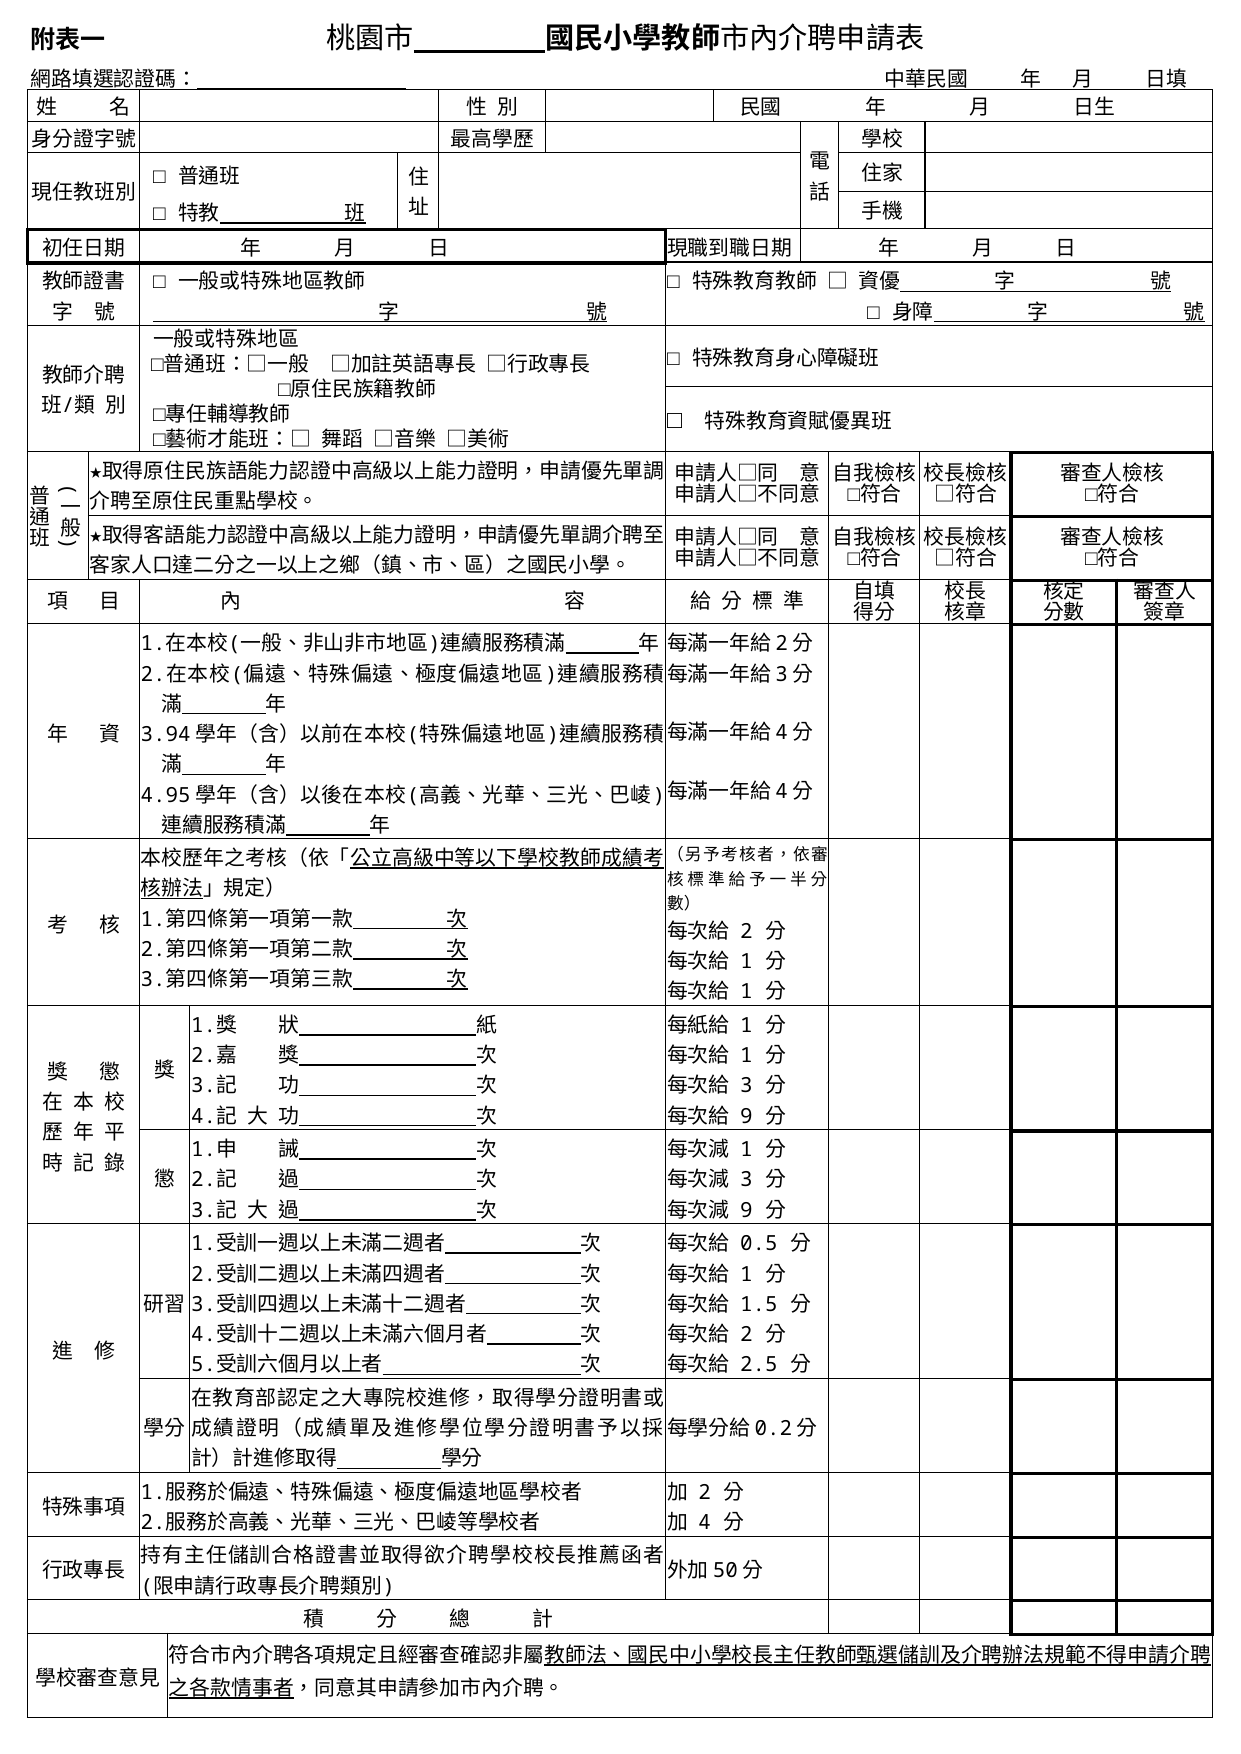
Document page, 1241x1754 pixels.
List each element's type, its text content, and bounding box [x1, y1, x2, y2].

table_cell 審查人 簽章 [1118, 582, 1211, 623]
table_cell 申請人□同 意 申請人□不同意 [666, 452, 828, 515]
table_cell 行政專長 [28, 1537, 139, 1599]
table_cell 項 目 [28, 580, 139, 623]
table_cell 1.受訓一週以上未滿二週者 次 2.受訓二週以上未滿四週者 次 3.受訓四週以上未滿十二週者 次 4.受訓十二週以上未滿六個月者 次 5.受訓六個月以上者 次 [190, 1224, 665, 1378]
table_cell 研習 [140, 1224, 189, 1378]
table_cell [140, 90, 438, 121]
table_cell [546, 122, 800, 152]
table_cell 符合市內介聘各項規定且經審查確認非屬教師法、國民中小學校長主任教師甄選儲訓及介聘辦法規範不得申請介聘之各款情事者，同意其申請參加市內介聘。 [168, 1634, 1212, 1717]
table_cell [829, 1473, 919, 1536]
table_header 附表一 桃園市 國民小學教師市內介聘申請表 網路填選認證碼： 中華民國 年 月 日填 [28, 25, 1213, 89]
table_cell 每次減 1 分 每次減 3 分 每次減 9 分 [666, 1130, 828, 1223]
table_cell [546, 90, 713, 121]
table_cell [829, 1600, 919, 1632]
table_cell [1118, 1539, 1211, 1599]
table_cell 校長 核章 [920, 580, 1009, 623]
table_cell 自我檢核 □符合 [829, 516, 919, 578]
table_cell [829, 1130, 919, 1223]
table_cell [1013, 1475, 1115, 1536]
table_cell [1013, 1381, 1115, 1472]
table_cell 一般或特殊地區 □普通班：□一般 □加註英語專長 □行政專長 □原住民族籍教師 □專任輔導教師 □藝術才能班：□ 舞蹈 □音樂 □美術 [140, 326, 665, 451]
table_cell [1013, 841, 1115, 1005]
table_cell 學校 [839, 122, 924, 152]
table_cell [1013, 1539, 1115, 1599]
table_cell [1013, 1008, 1115, 1129]
table_cell 持有主任儲訓合格證書並取得欲介聘學校校長推薦函者(限申請行政專長介聘類別) [140, 1537, 665, 1599]
table_cell 校長檢核□符合 [920, 516, 1009, 578]
table_cell ★取得客語能力認證中高級以上能力證明，申請優先單調介聘至客家人口達二分之一以上之鄉（鎮、市、區）之國民小學。 [89, 516, 665, 578]
table_cell 校長檢核□符合 [920, 452, 1009, 515]
table_cell 自我檢核 □符合 [829, 452, 919, 515]
table_cell □ 一般或特殊地區教師 字 號 [140, 265, 665, 325]
table_cell 每滿一年給2分 每滿一年給3分 每滿一年給4分 每滿一年給4分 [666, 624, 828, 838]
table_cell 懲 [140, 1130, 189, 1223]
table_cell 最高學歷 [439, 122, 545, 152]
table_cell [920, 1224, 1009, 1378]
table_cell [1013, 1226, 1115, 1378]
table_cell 身分證字號 [28, 122, 139, 152]
table_cell [829, 1379, 919, 1472]
table_cell [926, 192, 1212, 228]
table_cell [1118, 1475, 1211, 1536]
table_cell [920, 1130, 1009, 1223]
table_cell 審查人檢核 □符合 [1013, 454, 1211, 515]
table_cell 獎 懲 在 本 校 歷 年 平 時 記 錄 [28, 1006, 139, 1223]
table_cell [829, 1224, 919, 1378]
table_cell 自填 得分 [829, 580, 919, 623]
table_cell [920, 839, 1009, 1005]
table_cell 現任教班別 [28, 153, 139, 228]
table_cell [920, 624, 1009, 838]
table_cell [1013, 626, 1115, 838]
table_cell 在教育部認定之大專院校進修，取得學分證明書或成績證明（成績單及進修學位學分證明書予以採計）計進修取得 學分 [190, 1379, 665, 1472]
table_cell 1.服務於偏遠、特殊偏遠、極度偏遠地區學校者 2.服務於高義、光華、三光、巴崚等學校者 [140, 1473, 665, 1536]
table_cell 申請人□同 意 申請人□不同意 [666, 516, 828, 578]
table_cell 住址 [398, 153, 438, 228]
table_cell 學校審查意見 [28, 1634, 167, 1717]
table_cell 年 月 日 [140, 231, 664, 261]
table_cell □ 特殊教育身心障礙班 [666, 326, 1212, 386]
table_cell 特殊事項 [28, 1473, 139, 1536]
table_cell [920, 1600, 1009, 1632]
table_cell 每紙給 1 分 每次給 1 分 每次給 3 分 每次給 9 分 [666, 1006, 828, 1129]
table_cell 年 資 [28, 624, 139, 838]
table_cell [1118, 841, 1211, 1005]
table_cell 外加50分 [666, 1537, 828, 1599]
table_cell 進 修 [28, 1224, 139, 1472]
table_cell [1118, 1602, 1211, 1632]
table_cell [829, 624, 919, 838]
table_cell [829, 1537, 919, 1599]
table_cell □ 普通班 □ 特教 班 [140, 153, 397, 228]
table_cell 住家 [839, 153, 924, 191]
table_cell [140, 122, 438, 152]
table_cell [920, 1473, 1009, 1536]
table_cell 學分 [140, 1379, 189, 1472]
table_cell 積 分 總 計 [28, 1600, 828, 1632]
table_cell [1013, 1133, 1115, 1223]
table_cell 加 2 分 加 4 分 [666, 1473, 828, 1536]
table_cell (一般) 普通班 [28, 452, 88, 578]
table_cell 獎 [140, 1006, 189, 1129]
table_cell （另予考核者，依審核標準給予一半分數） 每次給 2 分 每次給 1 分 每次給 1 分 [666, 839, 828, 1005]
table_cell [1118, 1008, 1211, 1129]
table_cell [1118, 1226, 1211, 1378]
table_cell 民國 年 月 日生 [714, 90, 1212, 121]
table_cell [1013, 1602, 1115, 1632]
table_cell 教師證書 字 號 [28, 265, 139, 325]
table_cell [926, 122, 1212, 152]
table_cell [829, 839, 919, 1005]
table_cell 每次給 0.5 分 每次給 1 分 每次給 1.5 分 每次給 2 分 每次給 2.5 分 [666, 1224, 828, 1378]
table_cell [1118, 1133, 1211, 1223]
table_cell [439, 153, 800, 228]
table_cell [1118, 626, 1211, 838]
table_cell 1.獎 狀 紙 2.嘉 獎 次 3.記 功 次 4.記 大 功 次 [190, 1006, 665, 1129]
table_cell 給 分 標 準 [666, 580, 828, 623]
table_cell 教師介聘 班/類 別 [28, 326, 139, 451]
table_cell 考 核 [28, 839, 139, 1005]
table_cell 手機 [839, 192, 924, 228]
table_cell 1.申 誡 次 2.記 過 次 3.記 大 過 次 [190, 1130, 665, 1223]
table_cell [926, 153, 1212, 191]
table_cell 現職到職日期 [667, 229, 800, 261]
table_cell 初任日期 [29, 231, 139, 261]
table_cell 內 容 [140, 580, 665, 623]
table_cell [1118, 1381, 1211, 1472]
table_cell 電 話 [801, 122, 838, 228]
table_cell ★取得原住民族語能力認證中高級以上能力證明，申請優先單調介聘至原住民重點學校。 [89, 452, 665, 515]
table_cell 審查人檢核 □符合 [1013, 518, 1211, 578]
table_cell [829, 1006, 919, 1129]
table_cell □ 特殊教育教師 □ 資優 字 號 □ 身障 字 號 [666, 263, 1212, 325]
table_cell 姓 名 [28, 90, 139, 121]
table_cell 每學分給0.2分 [666, 1379, 828, 1472]
table_cell [920, 1537, 1009, 1599]
table_cell 特殊教育資賦優異班 [666, 387, 1212, 451]
table_cell 性 別 [439, 90, 545, 121]
table_cell 核定 分數 [1013, 582, 1115, 623]
table_cell 本校歷年之考核（依「公立高級中等以下學校教師成績考核辦法」規定） 1.第四條第一項第一款 次 2.第四條第一項第二款 次 3.第四條第一項第三款 次 [140, 839, 665, 1005]
table_cell 1.在本校(一般、非山非市地區)連續服務積滿 年 2.在本校(偏遠、特殊偏遠、極度偏遠地區)連續服務積滿 年 3.94學年（含）以前在本校(特殊偏遠地區)連續服務積滿 年 4.95學年（含）以後在本校(高義、光華、三光、巴崚)連續服務積滿 年 [140, 624, 665, 838]
table_cell 年 月 日 [801, 229, 1212, 261]
table_cell [920, 1006, 1009, 1129]
table_cell [920, 1379, 1009, 1472]
